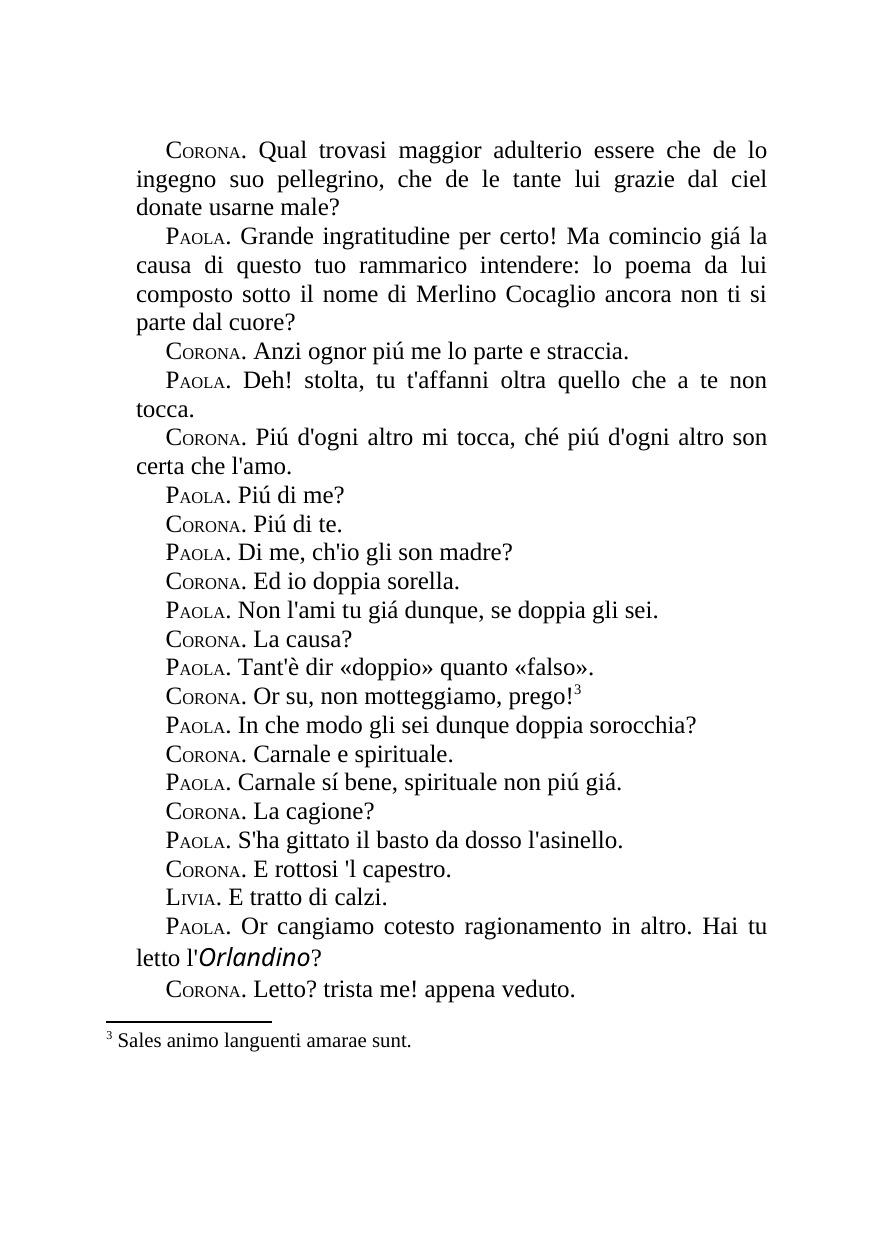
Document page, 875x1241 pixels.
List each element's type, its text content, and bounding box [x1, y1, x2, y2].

text Paola. Tant'è dir «doppio» quanto «falso». [136, 652, 768, 681]
text Corona. Or su, non motteggiamo, prego! [136, 681, 768, 710]
text Paola. Or cangiamo cotesto ragionamento in altro. Hai tu letto l'Orlandino? [136, 911, 768, 974]
text Corona. E rottosi 'l capestro. [136, 854, 768, 882]
text Paola. S'ha gittato il basto da dosso l'asinello. [136, 825, 768, 854]
text Corona. Carnale e spirituale. [136, 739, 768, 767]
text Paola. Non l'ami tu giá dunque, se doppia gli sei. [136, 595, 768, 624]
text Corona. Ed io doppia sorella. [136, 566, 768, 595]
text Corona. Qual trovasi maggior adulterio essere che de lo ingegno suo pellegrino, che de le tante lui grazie dal ciel donate usarne male? [136, 135, 768, 221]
text Corona. La cagione? [136, 796, 768, 825]
text Livia. E tratto di calzi. [136, 882, 768, 911]
text Corona. Letto? trista me! appena veduto. [136, 974, 768, 1003]
text Paola. Grande ingratitudine per certo! Ma comincio giá la causa di questo tuo rammarico intendere: lo poema da lui composto sotto il nome di Merlino Cocaglio ancora non ti si parte dal cuore? [136, 221, 768, 336]
text Paola. Deh! stolta, tu t'affanni oltra quello che a te non tocca. [136, 365, 768, 422]
text Sales animo languenti amarae sunt. [106, 1028, 768, 1052]
text Corona. La causa? [136, 624, 768, 652]
text Paola. In che modo gli sei dunque doppia sorocchia? [136, 710, 768, 739]
text Paola. Di me, ch'io gli son madre? [136, 537, 768, 566]
text Paola. Carnale sí bene, spirituale non piú giá. [136, 767, 768, 796]
text Paola. Piú di me? [136, 480, 768, 509]
text Corona. Piú d'ogni altro mi tocca, ché piú d'ogni altro son certa che l'amo. [136, 422, 768, 480]
text Corona. Anzi ognor piú me lo parte e straccia. [136, 336, 768, 365]
text Corona. Piú di te. [136, 509, 768, 537]
